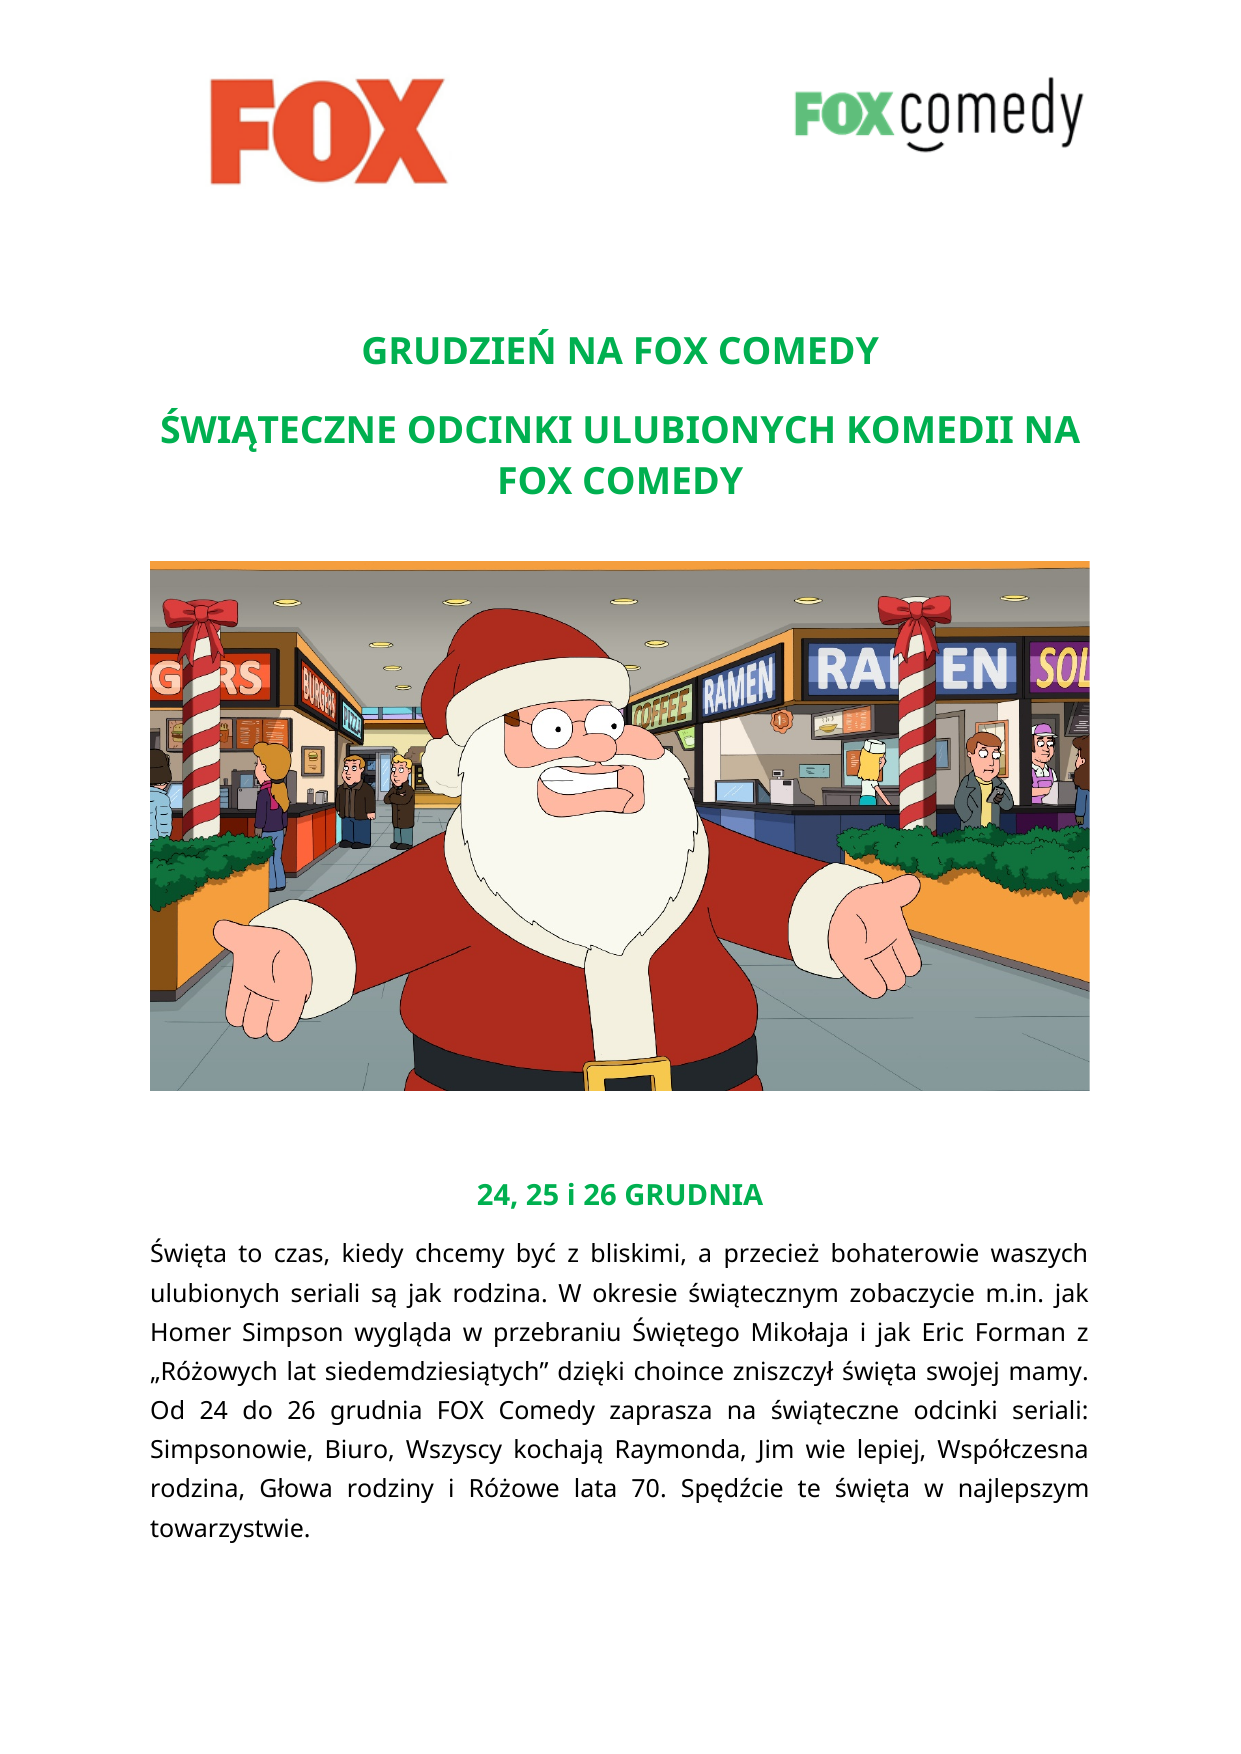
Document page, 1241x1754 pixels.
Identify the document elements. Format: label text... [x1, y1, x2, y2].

text GRUDZIEŃ NA FOX COMEDY [150, 324, 1090, 375]
text 24, 25 i 26 GRUDNIA [150, 1174, 1090, 1213]
subtitle ŚWIĄTECZNE ODCINKI ULUBIONYCH KOMEDII NA FOX COMEDY [150, 403, 1090, 506]
text Święta to czas, kiedy chcemy być z bliskimi, a przecież bohaterowie waszych ulubionych seriali są jak rodzina. W okresie świątecznym zobaczycie m.in. jak Homer Simpson wygląda w przebraniu Świętego Mikołaja i jak Eric Forman z „Różowych lat siedemdziesiątych” dzięki choince zniszczył święta swojej mamy. Od 24 do 26 grudnia FOX Comedy zaprasza na świąteczne odcinki seriali: Simpsonowie, Biuro, Wszyscy kochają Raymonda, Jim wie lepiej, Współczesna rodzina, Głowa rodziny i Różowe lata 70. Spędźcie te święta w najlepszym towarzystwie. [150, 1236, 1090, 1544]
